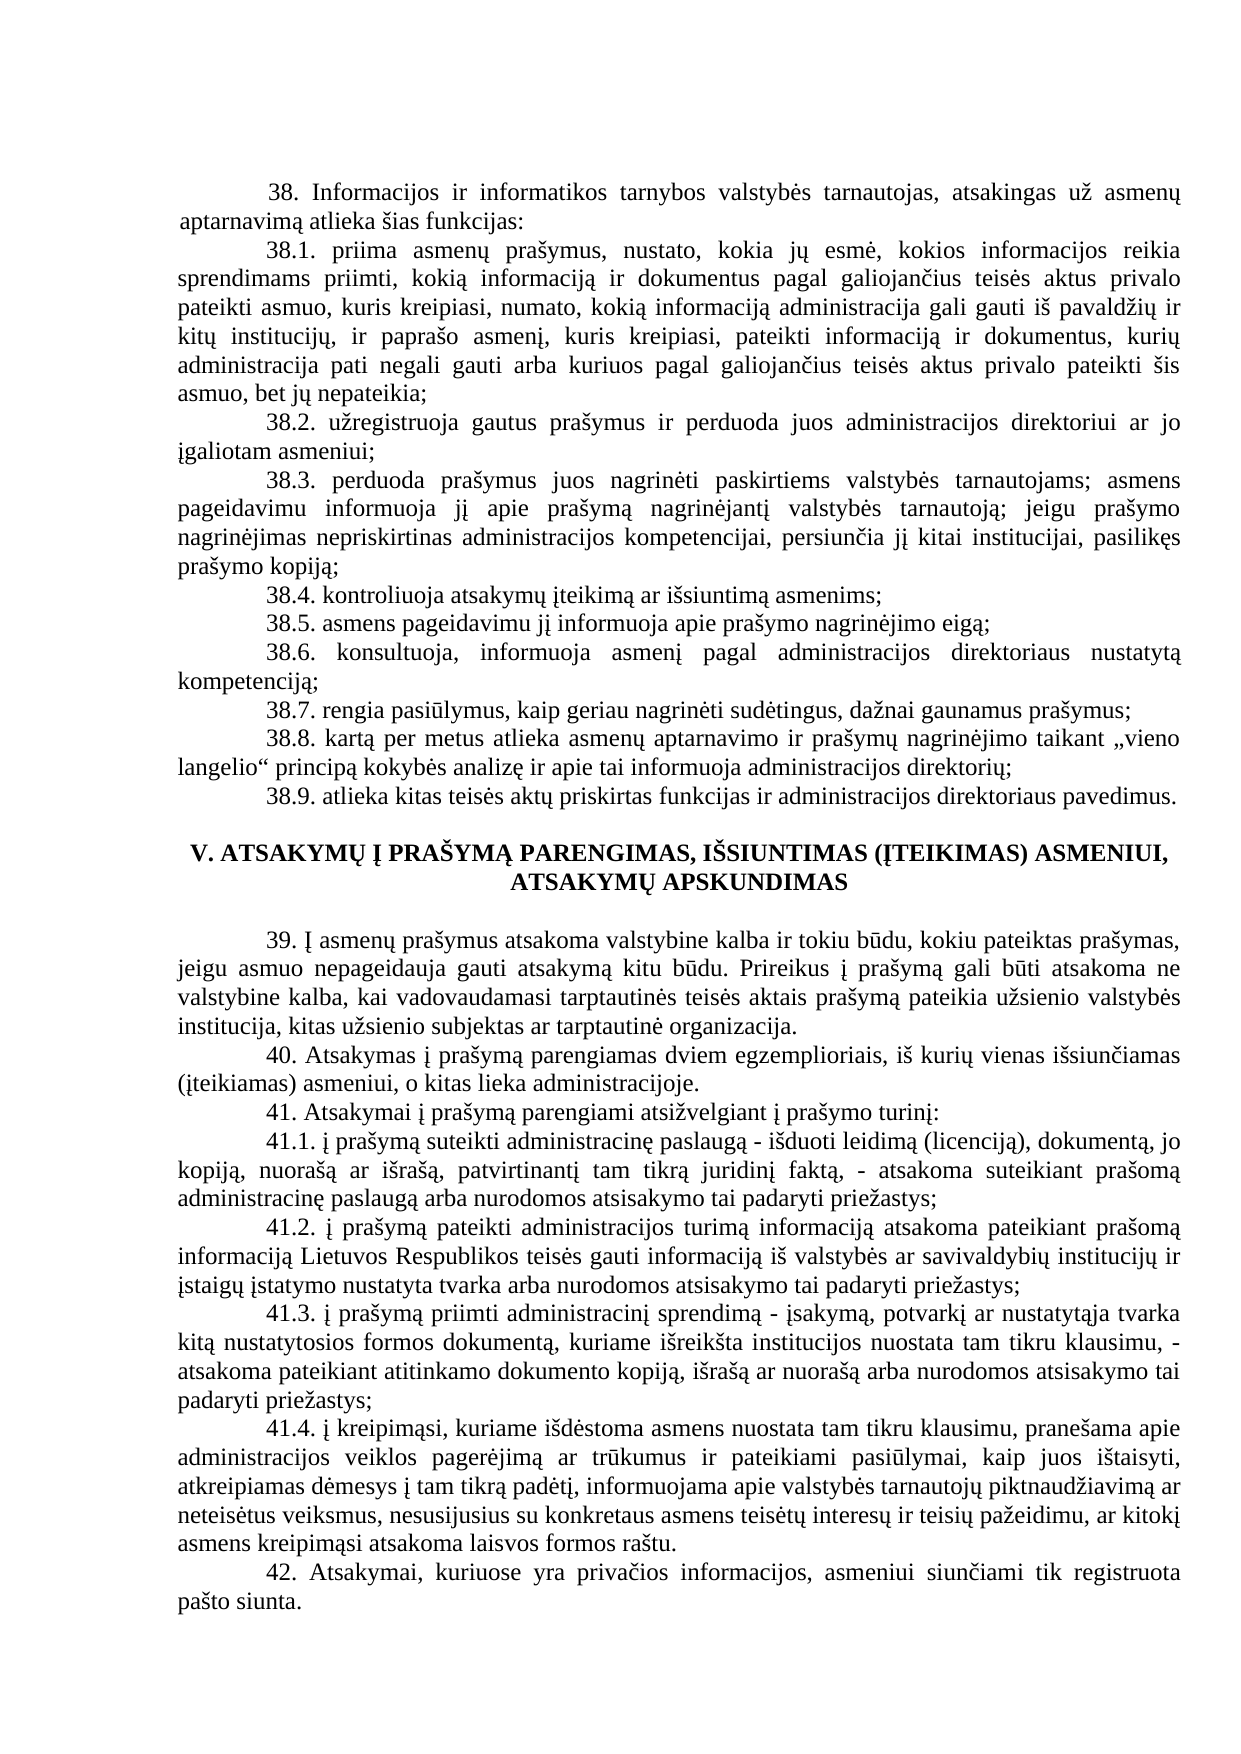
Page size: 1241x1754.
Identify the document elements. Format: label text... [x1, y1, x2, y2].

text 42. Atsakymai, kuriuose yra privačios informacijos, asmeniui siunčiami tik registruota pašto siunta. [177, 1557, 1181, 1615]
text 41.1. į prašymą suteikti administracinę paslaugą - išduoti leidimą (licenciją), dokumentą, jo kopiją, nuorašą ar išrašą, patvirtinantį tam tikrą juridinį faktą, - atsakoma suteikiant prašomą administracinę paslaugą arba nurodomos atsisakymo tai padaryti priežastys; [177, 1126, 1181, 1212]
text 38.2. užregistruoja gautus prašymus ir perduoda juos administracijos direktoriui ar jo įgaliotam asmeniui; [177, 407, 1181, 465]
text 38.4. kontroliuoja atsakymų įteikimą ar išsiuntimą asmenims; [177, 580, 1181, 608]
text 40. Atsakymas į prašymą parengiamas dviem egzemplioriais, iš kurių vienas išsiunčiamas (įteikiamas) asmeniui, o kitas lieka administracijoje. [177, 1040, 1181, 1097]
text 38.1. priima asmenų prašymus, nustato, kokia jų esmė, kokios informacijos reikia sprendimams priimti, kokią informaciją ir dokumentus pagal galiojančius teisės aktus privalo pateikti asmuo, kuris kreipiasi, numato, kokią informaciją administracija gali gauti iš pavaldžių ir kitų institucijų, ir paprašo asmenį, kuris kreipiasi, pateikti informaciją ir dokumentus, kurių administracija pati negali gauti arba kuriuos pagal galiojančius teisės aktus privalo pateikti šis asmuo, bet jų nepateikia; [177, 235, 1181, 407]
text 41.4. į kreipimąsi, kuriame išdėstoma asmens nuostata tam tikru klausimu, pranešama apie administracijos veiklos pagerėjimą ar trūkumus ir pateikiami pasiūlymai, kaip juos ištaisyti, atkreipiamas dėmesys į tam tikrą padėtį, informuojama apie valstybės tarnautojų piktnaudžiavimą ar neteisėtus veiksmus, nesusijusius su konkretaus asmens teisėtų interesų ir teisių pažeidimu, ar kitokį asmens kreipimąsi atsakoma laisvos formos raštu. [177, 1413, 1181, 1557]
text 38.5. asmens pageidavimu jį informuoja apie prašymo nagrinėjimo eigą; [177, 608, 1181, 637]
text 41.2. į prašymą pateikti administracijos turimą informaciją atsakoma pateikiant prašomą informaciją Lietuvos Respublikos teisės gauti informaciją iš valstybės ar savivaldybių institucijų ir įstaigų įstatymo nustatyta tvarka arba nurodomos atsisakymo tai padaryti priežastys; [177, 1212, 1181, 1298]
text V. ATSAKYMŲ Į PRAŠYMĄ PARENGIMAS, IŠSIUNTIMAS (ĮTEIKIMAS) ASMENIUI, [177, 838, 1181, 867]
text 38.9. atlieka kitas teisės aktų priskirtas funkcijas ir administracijos direktoriaus pavedimus. [177, 781, 1181, 810]
text 38.8. kartą per metus atlieka asmenų aptarnavimo ir prašymų nagrinėjimo taikant „vieno langelio“ principą kokybės analizę ir apie tai informuoja administracijos direktorių; [177, 723, 1181, 781]
text 41. Atsakymai į prašymą parengiami atsižvelgiant į prašymo turinį: [177, 1097, 1181, 1126]
text 39. Į asmenų prašymus atsakoma valstybine kalba ir tokiu būdu, kokiu pateiktas prašymas, jeigu asmuo nepageidauja gauti atsakymą kitu būdu. Prireikus į prašymą gali būti atsakoma ne valstybine kalba, kai vadovaudamasi tarptautinės teisės aktais prašymą pateikia užsienio valstybės institucija, kitas užsienio subjektas ar tarptautinė organizacija. [177, 925, 1181, 1040]
text 41.3. į prašymą priimti administracinį sprendimą - įsakymą, potvarkį ar nustatytąja tvarka kitą nustatytosios formos dokumentą, kuriame išreikšta institucijos nuostata tam tikru klausimu, - atsakoma pateikiant atitinkamo dokumento kopiją, išrašą ar nuorašą arba nurodomos atsisakymo tai padaryti priežastys; [177, 1298, 1181, 1413]
text 38.7. rengia pasiūlymus, kaip geriau nagrinėti sudėtingus, dažnai gaunamus prašymus; [177, 695, 1181, 723]
text 38.6. konsultuoja, informuoja asmenį pagal administracijos direktoriaus nustatytą kompetenciją; [177, 637, 1181, 695]
text ATSAKYMŲ APSKUNDIMAS [177, 867, 1181, 896]
text 38. Informacijos ir informatikos tarnybos valstybės tarnautojas, atsakingas už asmenų aptarnavimą atlieka šias funkcijas: [179, 177, 1181, 235]
text 38.3. perduoda prašymus juos nagrinėti paskirtiems valstybės tarnautojams; asmens pageidavimu informuoja jį apie prašymą nagrinėjantį valstybės tarnautoją; jeigu prašymo nagrinėjimas nepriskirtinas administracijos kompetencijai, persiunčia jį kitai institucijai, pasilikęs prašymo kopiją; [177, 465, 1181, 580]
